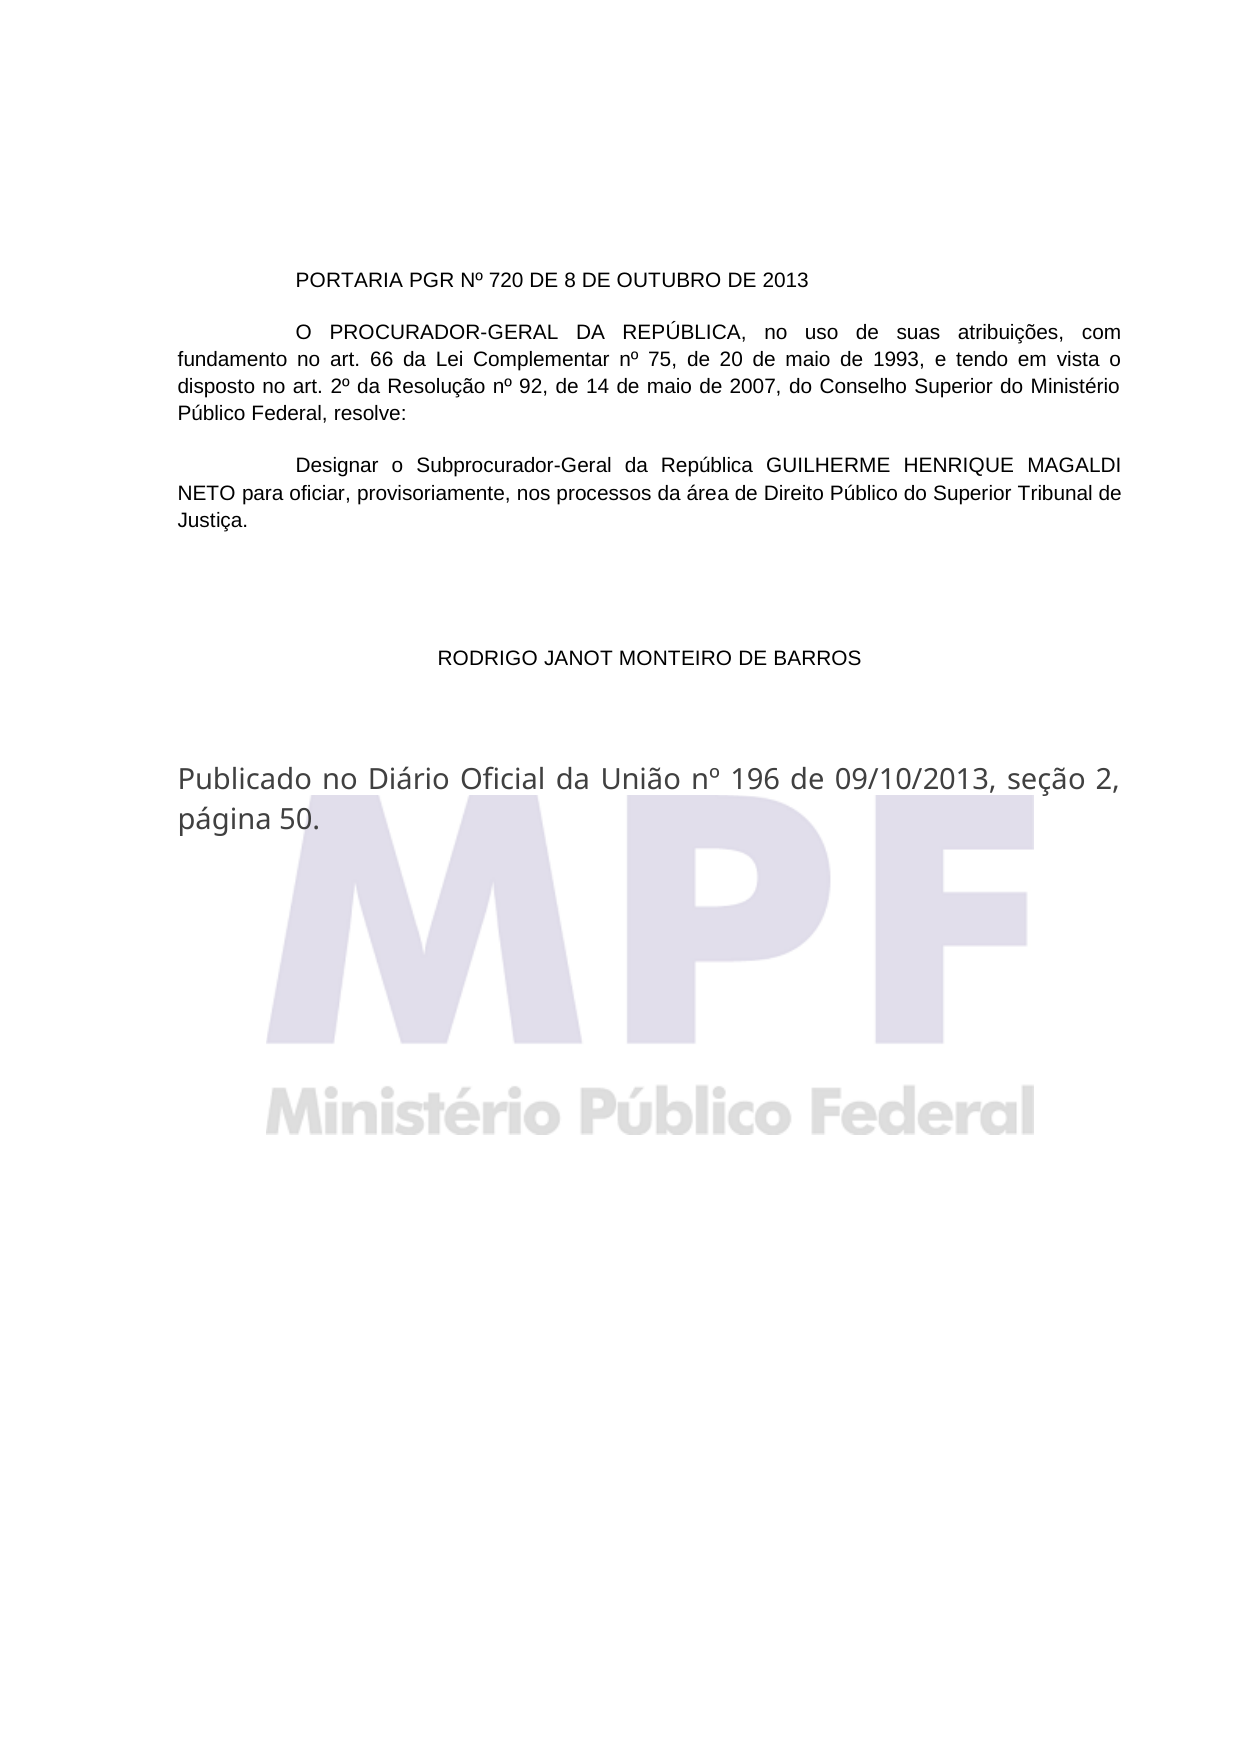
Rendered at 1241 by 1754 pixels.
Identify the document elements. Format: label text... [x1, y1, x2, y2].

text RODRIGO JANOT MONTEIRO DE BARROS [177, 646, 1122, 670]
text PORTARIA PGR Nº 720 DE 8 DE OUTUBRO DE 2013 [177, 266, 1122, 293]
text Designar o Subprocurador-Geral da República GUILHERME HENRIQUE MAGALDI NETO para oficiar, provisoriamente, nos processos da área de Direito Público do Superior Tribunal de Justiça. [177, 451, 1122, 532]
text O PROCURADOR-GERAL DA REPÚBLICA, no uso de suas atribuições, com fundamento no art. 66 da Lei Complementar nº 75, de 20 de maio de 1993, e tendo em vista o disposto no art. 2º da Resolução nº 92, de 14 de maio de 2007, do Conselho Superior do Ministério Público Federal, resolve: [177, 318, 1122, 426]
picture [266, 837, 1034, 1136]
text Publicado no Diário Oficial da União nº 196 de 09/10/2013, seção 2, página 50. [177, 758, 1122, 837]
